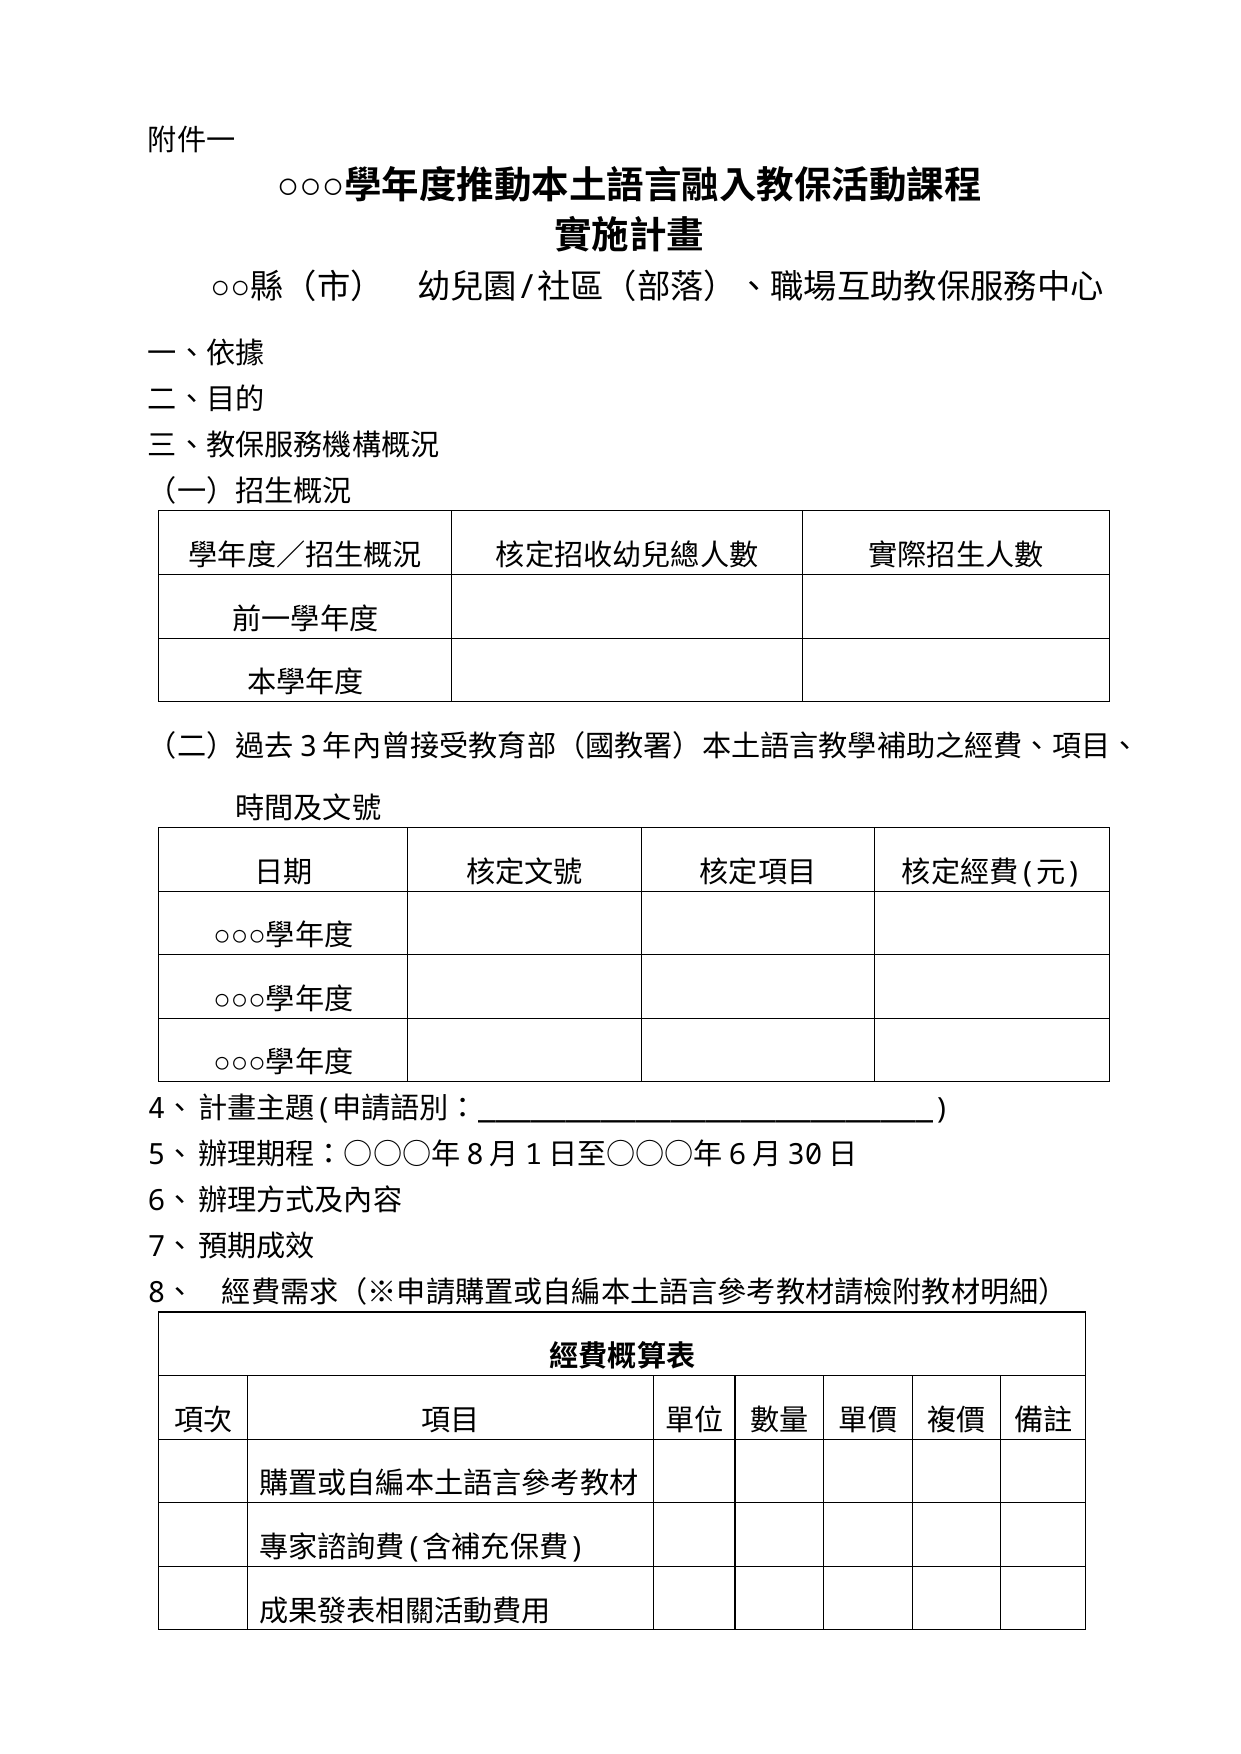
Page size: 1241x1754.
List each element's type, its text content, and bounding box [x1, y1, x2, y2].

table_cell 項次 [159, 1376, 247, 1438]
table_cell 單價 [824, 1376, 912, 1438]
table_cell [159, 1440, 247, 1502]
table_cell [159, 1503, 247, 1566]
table_cell 成果發表相關活動費用 [248, 1567, 653, 1629]
table_cell [654, 1440, 734, 1502]
table_header 核定文號 [408, 828, 641, 891]
text （一）招生概況 [148, 464, 1110, 510]
text （二）過去3年內曾接受教育部（國教署）本土語言教學補助之經費、項目、時間及文號 [148, 702, 1110, 827]
list 辦理期程：○○○年8月1日至○○○年6月30日 [148, 1128, 1110, 1174]
list 計畫主題(申請語別：__________________________) [148, 1082, 1110, 1128]
table_cell [913, 1503, 1000, 1566]
table_cell [654, 1503, 734, 1566]
table_header 核定經費(元) [875, 828, 1109, 891]
table_cell 備註 [1001, 1376, 1085, 1438]
table_cell [824, 1503, 912, 1566]
table_cell [159, 1567, 247, 1629]
table_cell [408, 892, 641, 954]
table_cell [913, 1567, 1000, 1629]
list 辦理方式及內容 [148, 1174, 1110, 1220]
table_cell [654, 1567, 734, 1629]
table_cell [824, 1440, 912, 1502]
table_cell 複價 [913, 1376, 1000, 1438]
table_cell [875, 892, 1109, 954]
table_cell 單位 [654, 1376, 734, 1438]
list 預期成效 [148, 1220, 1110, 1266]
table_cell [913, 1440, 1000, 1502]
table_cell [736, 1567, 823, 1629]
table_cell [875, 1019, 1109, 1081]
table_cell [736, 1440, 823, 1502]
table_cell [1001, 1440, 1085, 1502]
text 三、教保服務機構概況 [148, 419, 1110, 464]
table_cell [452, 575, 802, 637]
table_cell [408, 955, 641, 1018]
text 附件一 [148, 96, 1110, 158]
table_header 學年度／招生概況 [159, 511, 451, 574]
table_cell [803, 639, 1109, 701]
list 經費需求（※申請購置或自編本土語言參考教材請檢附教材明細） [148, 1266, 1110, 1311]
table_cell ○○○學年度 [159, 955, 407, 1018]
table_cell 本學年度 [159, 639, 451, 701]
table_cell ○○○學年度 [159, 892, 407, 954]
table_cell 數量 [736, 1376, 823, 1438]
table_cell 項目 [248, 1376, 653, 1438]
table_header 日期 [159, 828, 407, 891]
text 實施計畫 [148, 208, 1110, 258]
text 一、依據 [148, 327, 1110, 373]
table_cell ○○○學年度 [159, 1019, 407, 1081]
table_cell 前一學年度 [159, 575, 451, 637]
table_cell [1001, 1567, 1085, 1629]
table_cell [642, 955, 874, 1018]
table_header 核定項目 [642, 828, 874, 891]
table_cell 購置或自編本土語言參考教材 [248, 1440, 653, 1502]
table_cell [642, 892, 874, 954]
table_cell 專家諮詢費(含補充保費) [248, 1503, 653, 1566]
table_cell [736, 1503, 823, 1566]
table_cell [803, 575, 1109, 637]
table_cell [875, 955, 1109, 1018]
text ○○縣（市） 幼兒園/社區（部落）、職場互助教保服務中心 [177, 258, 1110, 308]
text ○○○學年度推動本土語言融入教保活動課程 [148, 158, 1110, 208]
table_cell [824, 1567, 912, 1629]
table_cell [642, 1019, 874, 1081]
table_header 核定招收幼兒總人數 [452, 511, 802, 574]
table_cell [408, 1019, 641, 1081]
table_header 經費概算表 [159, 1313, 1085, 1375]
text 二、目的 [148, 373, 1110, 419]
table_cell [1001, 1503, 1085, 1566]
table_cell [452, 639, 802, 701]
table_header 實際招生人數 [803, 511, 1109, 574]
